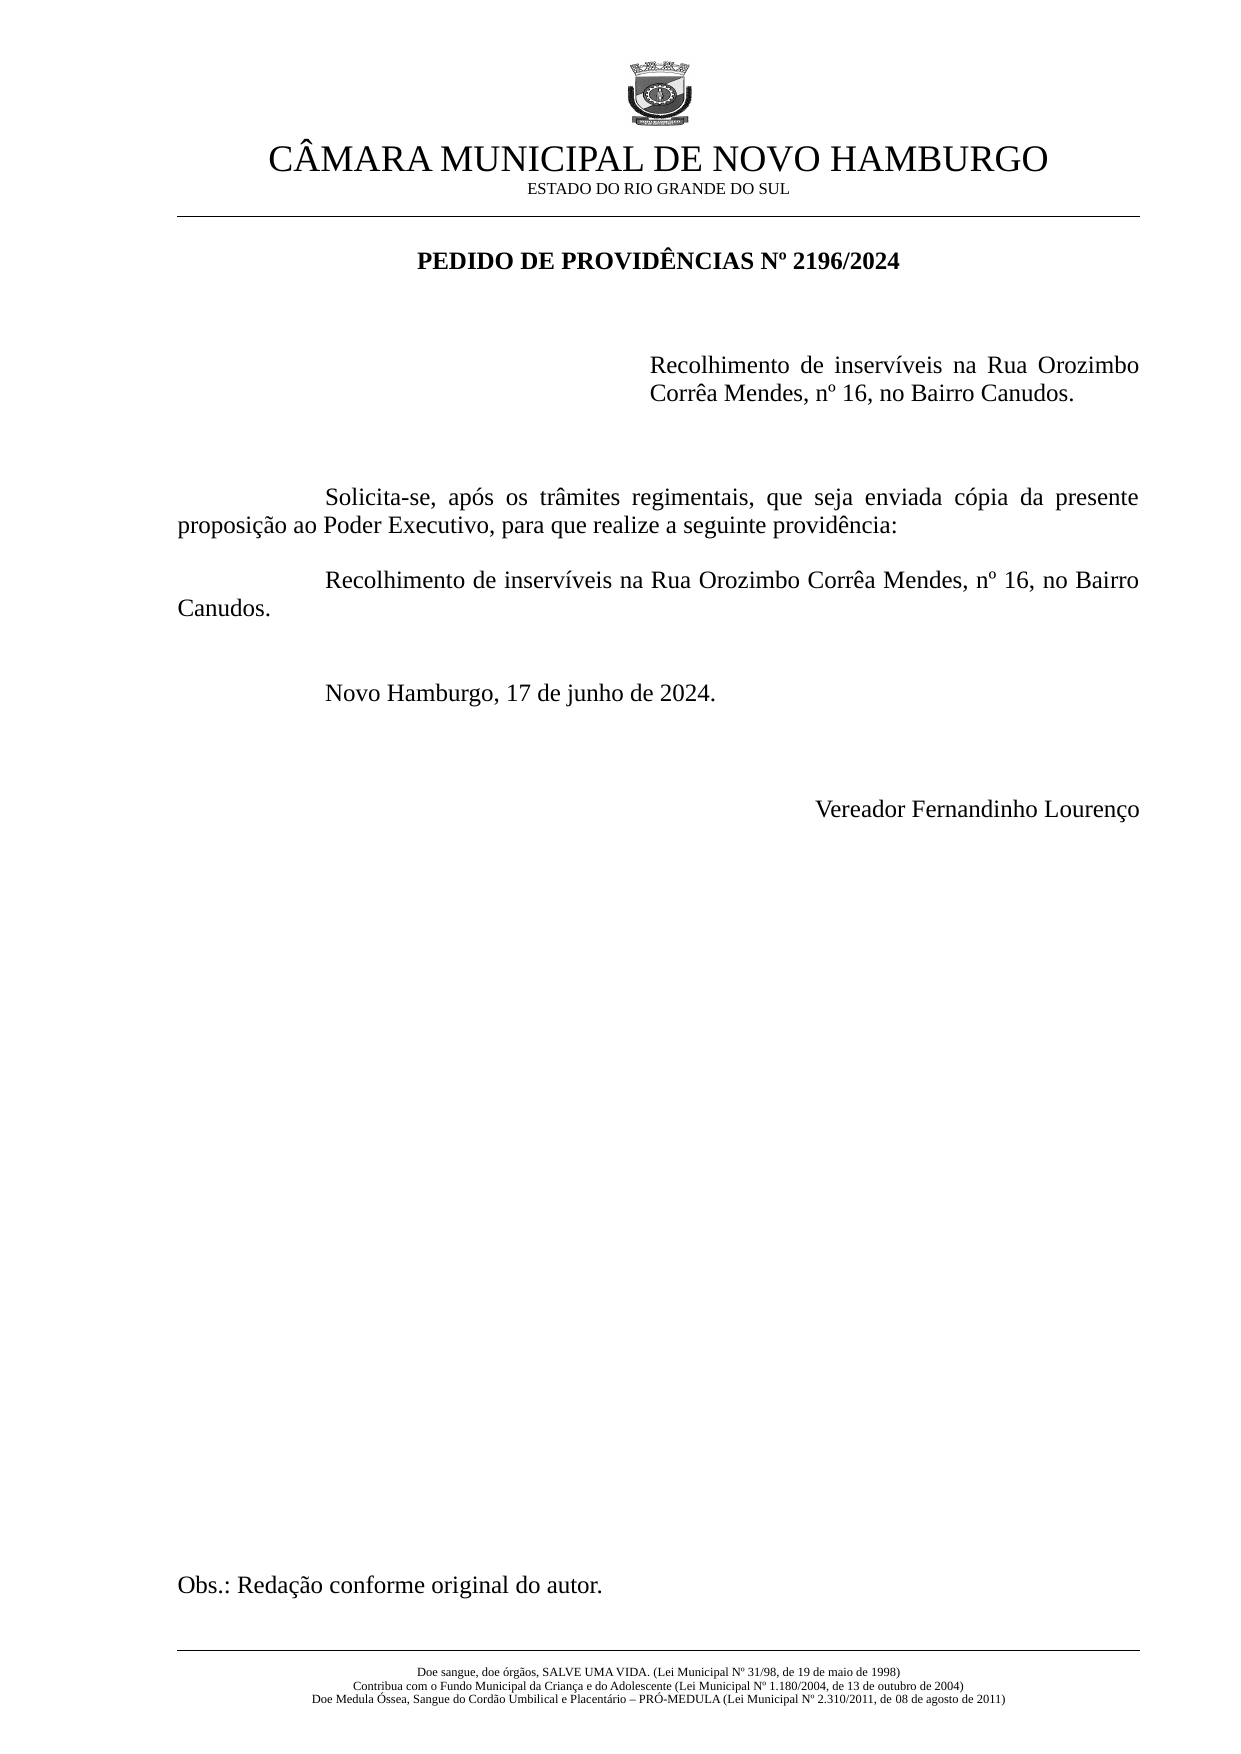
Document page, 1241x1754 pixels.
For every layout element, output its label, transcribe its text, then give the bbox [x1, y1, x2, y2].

text Obs.: Redação conforme original do autor. [177, 1571, 1140, 1599]
text Solicita-se, após os trâmites regimentais, que seja enviada cópia da presente proposição ao Poder Executivo, para que realize a seguinte providência: [177, 483, 1140, 539]
list Recolhimento de inservíveis na Rua Orozimbo Corrêa Mendes, nº 16, no Bairro Canudos. [649, 351, 1140, 407]
list Recolhimento de inservíveis na Rua Orozimbo Corrêa Mendes, nº 16, no Bairro Canudos. [177, 567, 1140, 622]
text PEDIDO DE PROVIDÊNCIAS Nº 2196/2024 [177, 247, 1140, 274]
text Novo Hamburgo, 17 de junho de 2024. [177, 679, 1140, 707]
text Vereador Fernandinho Lourenço [649, 795, 1140, 823]
